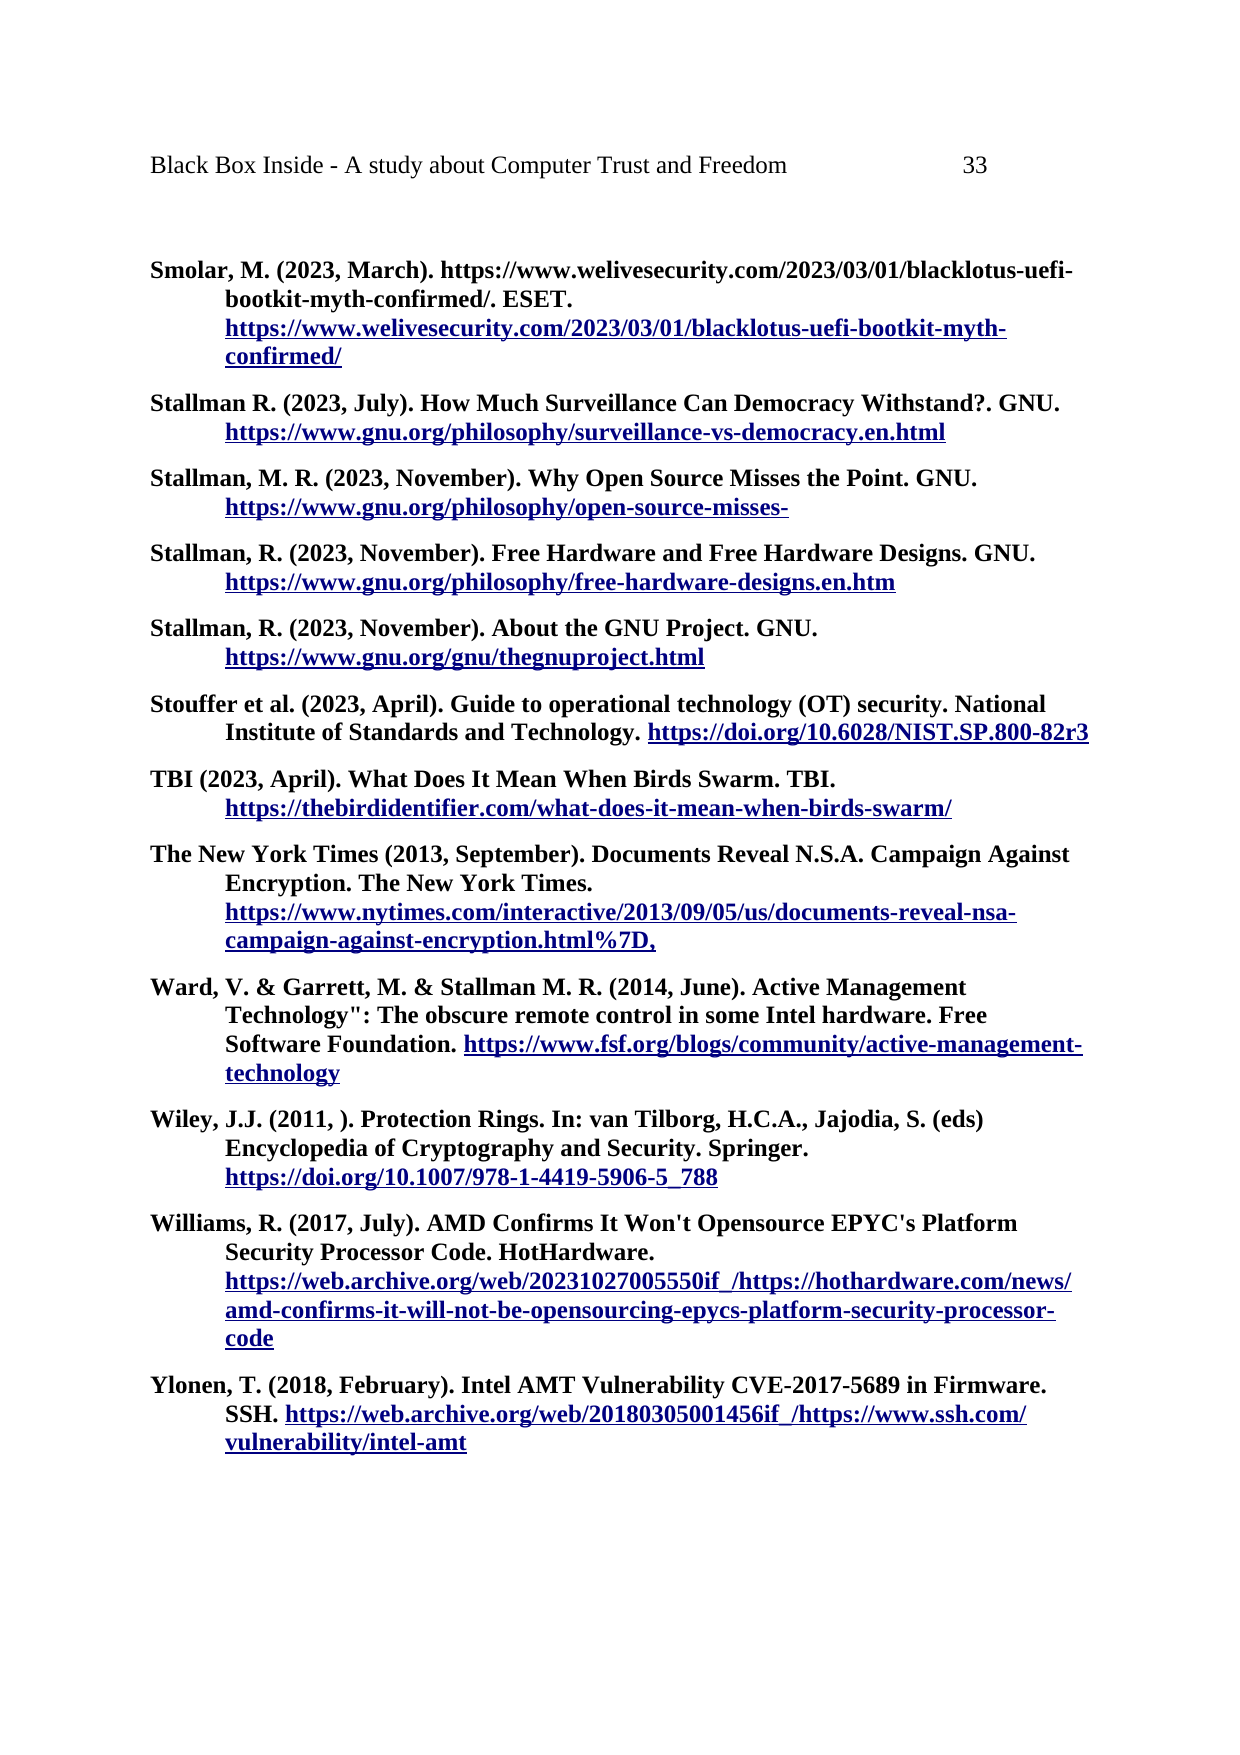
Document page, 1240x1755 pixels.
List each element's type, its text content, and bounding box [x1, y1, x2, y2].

text Ward, V. & Garrett, M. & Stallman M. R. (2014, June). Active Management Technology": The obscure remote control in some Intel hardware. Free Software Foundation. https://www.fsf.org/blogs/community/active-management-technology [150, 972, 1089, 1087]
text Stallman, M. R. (2023, November). Why Open Source Misses the Point. GNU. https://www.gnu.org/philosophy/open-source-misses- [150, 463, 1089, 521]
text Stallman, R. (2023, November). About the GNU Project. GNU. https://www.gnu.org/gnu/thegnuproject.html [150, 613, 1089, 671]
text Stallman, R. (2023, November). Free Hardware and Free Hardware Designs. GNU. https://www.gnu.org/philosophy/free-hardware-designs.en.htm [150, 538, 1089, 596]
text TBI (2023, April). What Does It Mean When Birds Swarm. TBI. https://thebirdidentifier.com/what-does-it-mean-when-birds-swarm/ [150, 764, 1089, 821]
text Williams, R. (2017, July). AMD Confirms It Won't Opensource EPYC's Platform Security Processor Code. HotHardware. https://web.archive.org/web/20231027005550if_/https://hothardware.com/news/amd-confirms-it-will-not-be-opensourcing-epycs-platform-security-processor-code [150, 1208, 1089, 1352]
text Ylonen, T. (2018, February). Intel AMT Vulnerability CVE-2017-5689 in Firmware. SSH. https://web.archive.org/web/20180305001456if_/https://www.ssh.com/vulnerability/intel-amt [150, 1370, 1089, 1456]
text Wiley, J.J. (2011, ). Protection Rings. In: van Tilborg, H.C.A., Jajodia, S. (eds) Encyclopedia of Cryptography and Security. Springer. https://doi.org/10.1007/978-1-4419-5906-5_788 [150, 1104, 1089, 1191]
text Stouffer et al. (2023, April). Guide to operational technology (OT) security. National Institute of Standards and Technology. https://doi.org/10.6028/NIST.SP.800-82r3 [150, 689, 1089, 746]
text Stallman R. (2023, July). How Much Surveillance Can Democracy Withstand?. GNU. https://www.gnu.org/philosophy/surveillance-vs-democracy.en.html [150, 388, 1089, 445]
text The New York Times (2013, September). Documents Reveal N.S.A. Campaign Against Encryption. The New York Times. https://www.nytimes.com/interactive/2013/09/05/us/documents-reveal-nsa-campaign-against-encryption.html%7D, [150, 839, 1089, 954]
text Smolar, M. (2023, March). https://www.welivesecurity.com/2023/03/01/blacklotus-uefi-bootkit-myth-confirmed/. ESET. https://www.welivesecurity.com/2023/03/01/blacklotus-uefi-bootkit-myth-confirmed/ [150, 255, 1089, 370]
